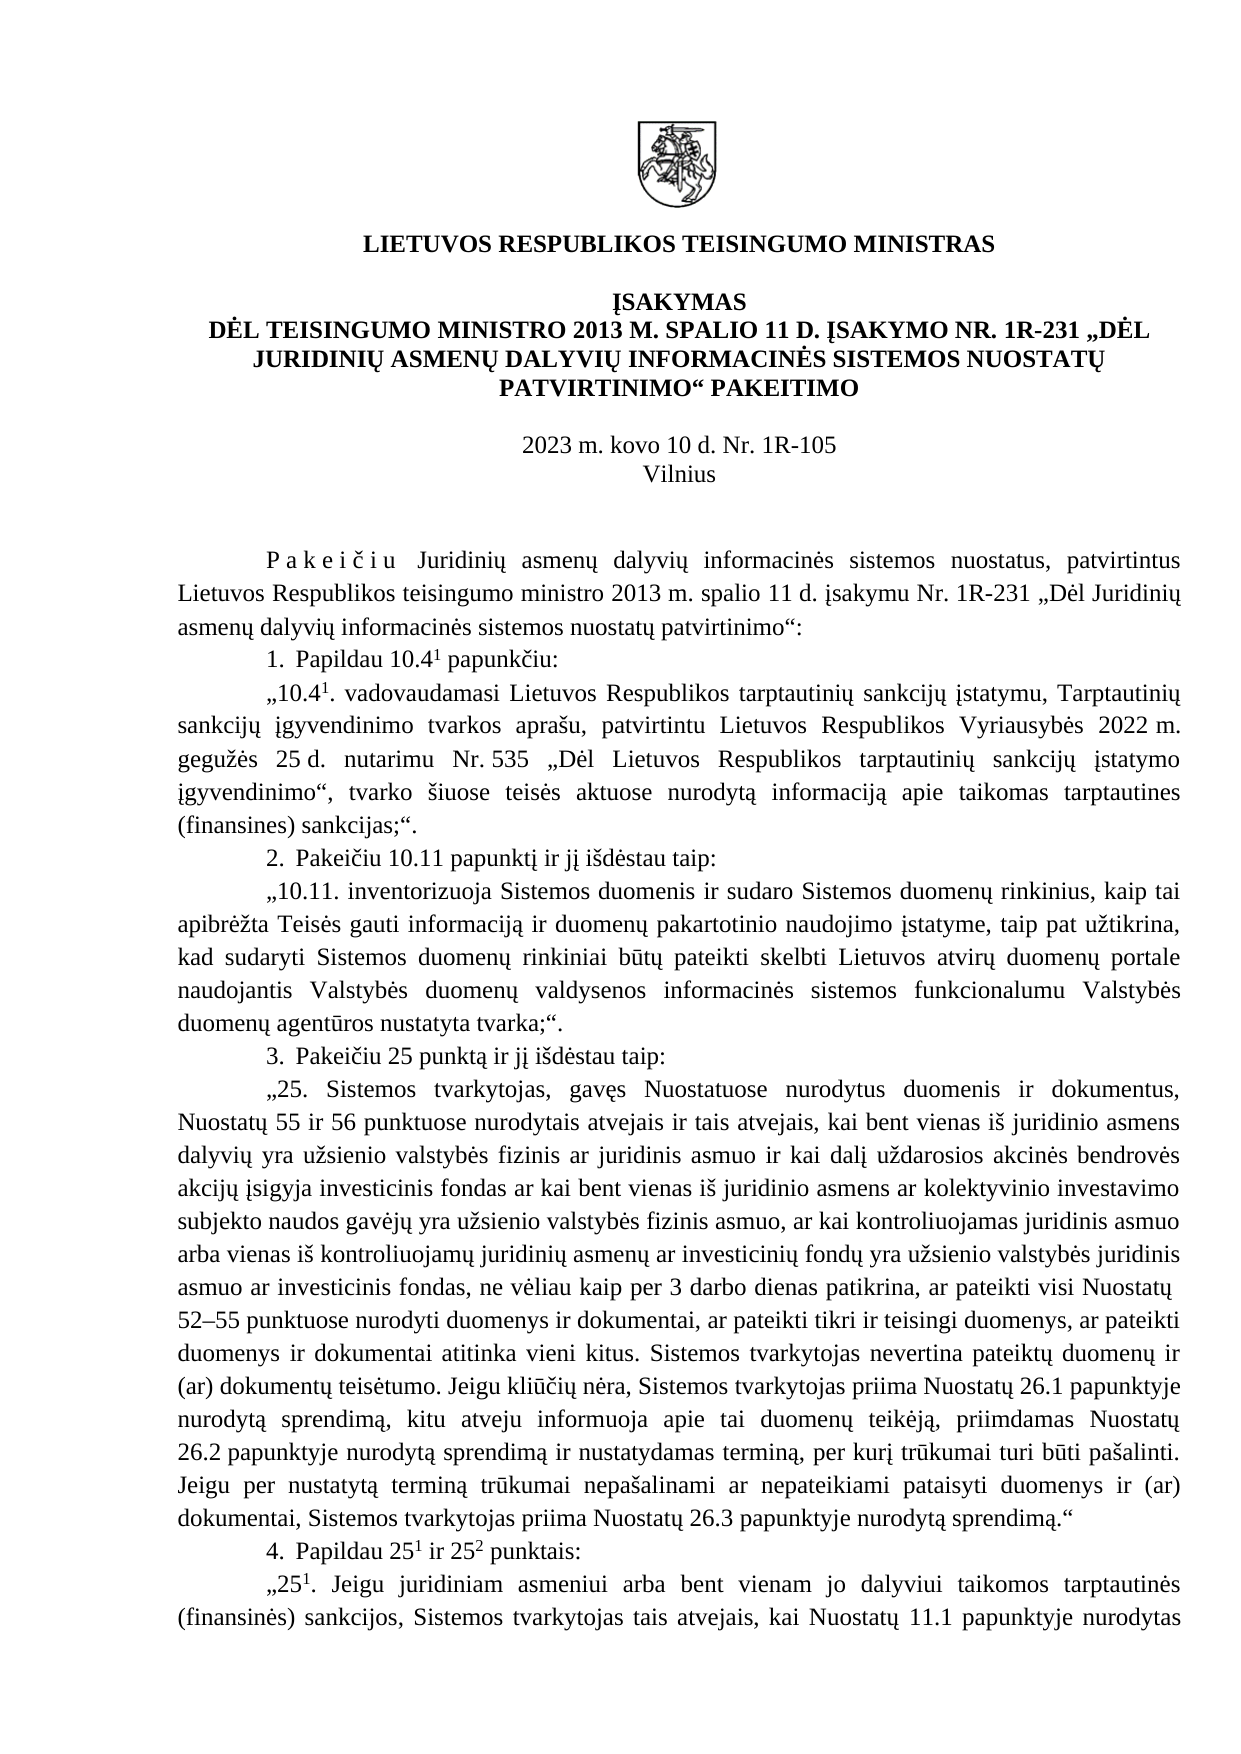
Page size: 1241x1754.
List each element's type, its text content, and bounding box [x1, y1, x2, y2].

text „251. Jeigu juridiniam asmeniui arba bent vienam jo dalyviui taikomos tarptautinės (finansinės) sankcijos, Sistemos tvarkytojas tais atvejais, kai Nuostatų 11.1 papunktyje nurodytas [177, 1569, 1181, 1631]
text Pakeičiu Juridinių asmenų dalyvių informacinės sistemos nuostatus, patvirtintus Lietuvos Respublikos teisingumo ministro 2013 m. spalio 11 d. įsakymu Nr. 1R-231 „Dėl Juridinių asmenų dalyvių informacinės sistemos nuostatų patvirtinimo“: [177, 546, 1181, 640]
text LIETUVOS RESPUBLIKOS TEISINGUMO MINISTRAS [177, 229, 1181, 258]
text 2. Pakeičiu 10.11 papunktį ir jį išdėstau taip: [177, 843, 1181, 871]
text „25. Sistemos tvarkytojas, gavęs Nuostatuose nurodytus duomenis ir dokumentus, Nuostatų 55 ir 56 punktuose nurodytais atvejais ir tais atvejais, kai bent vienas iš juridinio asmens dalyvių yra užsienio valstybės fizinis ar juridinis asmuo ir kai dalį uždarosios akcinės bendrovės akcijų įsigyja investicinis fondas ar kai bent vienas iš juridinio asmens ar kolektyvinio investavimo subjekto naudos gavėjų yra užsienio valstybės fizinis asmuo, ar kai kontroliuojamas juridinis asmuo arba vienas iš kontroliuojamų juridinių asmenų ar investicinių fondų yra užsienio valstybės juridinis asmuo ar investicinis fondas, ne vėliau kaip per 3 darbo dienas patikrina, ar pateikti visi Nuostatų 52–55 punktuose nurodyti duomenys ir dokumentai, ar pateikti tikri ir teisingi duomenys, ar pateikti duomenys ir dokumentai atitinka vieni kitus. Sistemos tvarkytojas nevertina pateiktų duomenų ir (ar) dokumentų teisėtumo. Jeigu kliūčių nėra, Sistemos tvarkytojas priima Nuostatų 26.1 papunktyje nurodytą sprendimą, kitu atveju informuoja apie tai duomenų teikėją, priimdamas Nuostatų 26.2 papunktyje nurodytą sprendimą ir nustatydamas terminą, per kurį trūkumai turi būti pašalinti. Jeigu per nustatytą terminą trūkumai nepašalinami ar nepateikiami pataisyti duomenys ir (ar) dokumentai, Sistemos tvarkytojas priima Nuostatų 26.3 papunktyje nurodytą sprendimą.“ [177, 1074, 1181, 1532]
text „10.41. vadovaudamasi Lietuvos Respublikos tarptautinių sankcijų įstatymu, Tarptautinių sankcijų įgyvendinimo tvarkos aprašu, patvirtintu Lietuvos Respublikos Vyriausybės 2022 m. gegužės 25 d. nutarimu Nr. 535 „Dėl Lietuvos Respublikos tarptautinių sankcijų įstatymo įgyvendinimo“, tvarko šiuose teisės aktuose nurodytą informaciją apie taikomas tarptautines (finansines) sankcijas;“. [177, 678, 1181, 838]
text ĮSAKYMAS [177, 287, 1181, 316]
text 4. Papildau 251 ir 252 punktais: [177, 1536, 1181, 1565]
text 2023 m. kovo 10 d. Nr. 1R-105 [177, 431, 1181, 459]
text „10.11. inventorizuoja Sistemos duomenis ir sudaro Sistemos duomenų rinkinius, kaip tai apibrėžta Teisės gauti informaciją ir duomenų pakartotinio naudojimo įstatyme, taip pat užtikrina, kad sudaryti Sistemos duomenų rinkiniai būtų pateikti skelbti Lietuvos atvirų duomenų portale naudojantis Valstybės duomenų valdysenos informacinės sistemos funkcionalumu Valstybės duomenų agentūros nustatyta tvarka;“. [177, 876, 1181, 1037]
text Vilnius [177, 459, 1181, 488]
text 3. Pakeičiu 25 punktą ir jį išdėstau taip: [177, 1041, 1181, 1069]
text DĖL TEISINGUMO MINISTRO 2013 M. SPALIO 11 D. ĮSAKYMO NR. 1R-231 „DĖL JURIDINIŲ ASMENŲ DALYVIŲ INFORMACINĖS SISTEMOS NUOSTATŲ PATVIRTINIMO“ PAKEITIMO [177, 316, 1181, 402]
text 1. Papildau 10.41 papunkčiu: [177, 644, 1181, 673]
